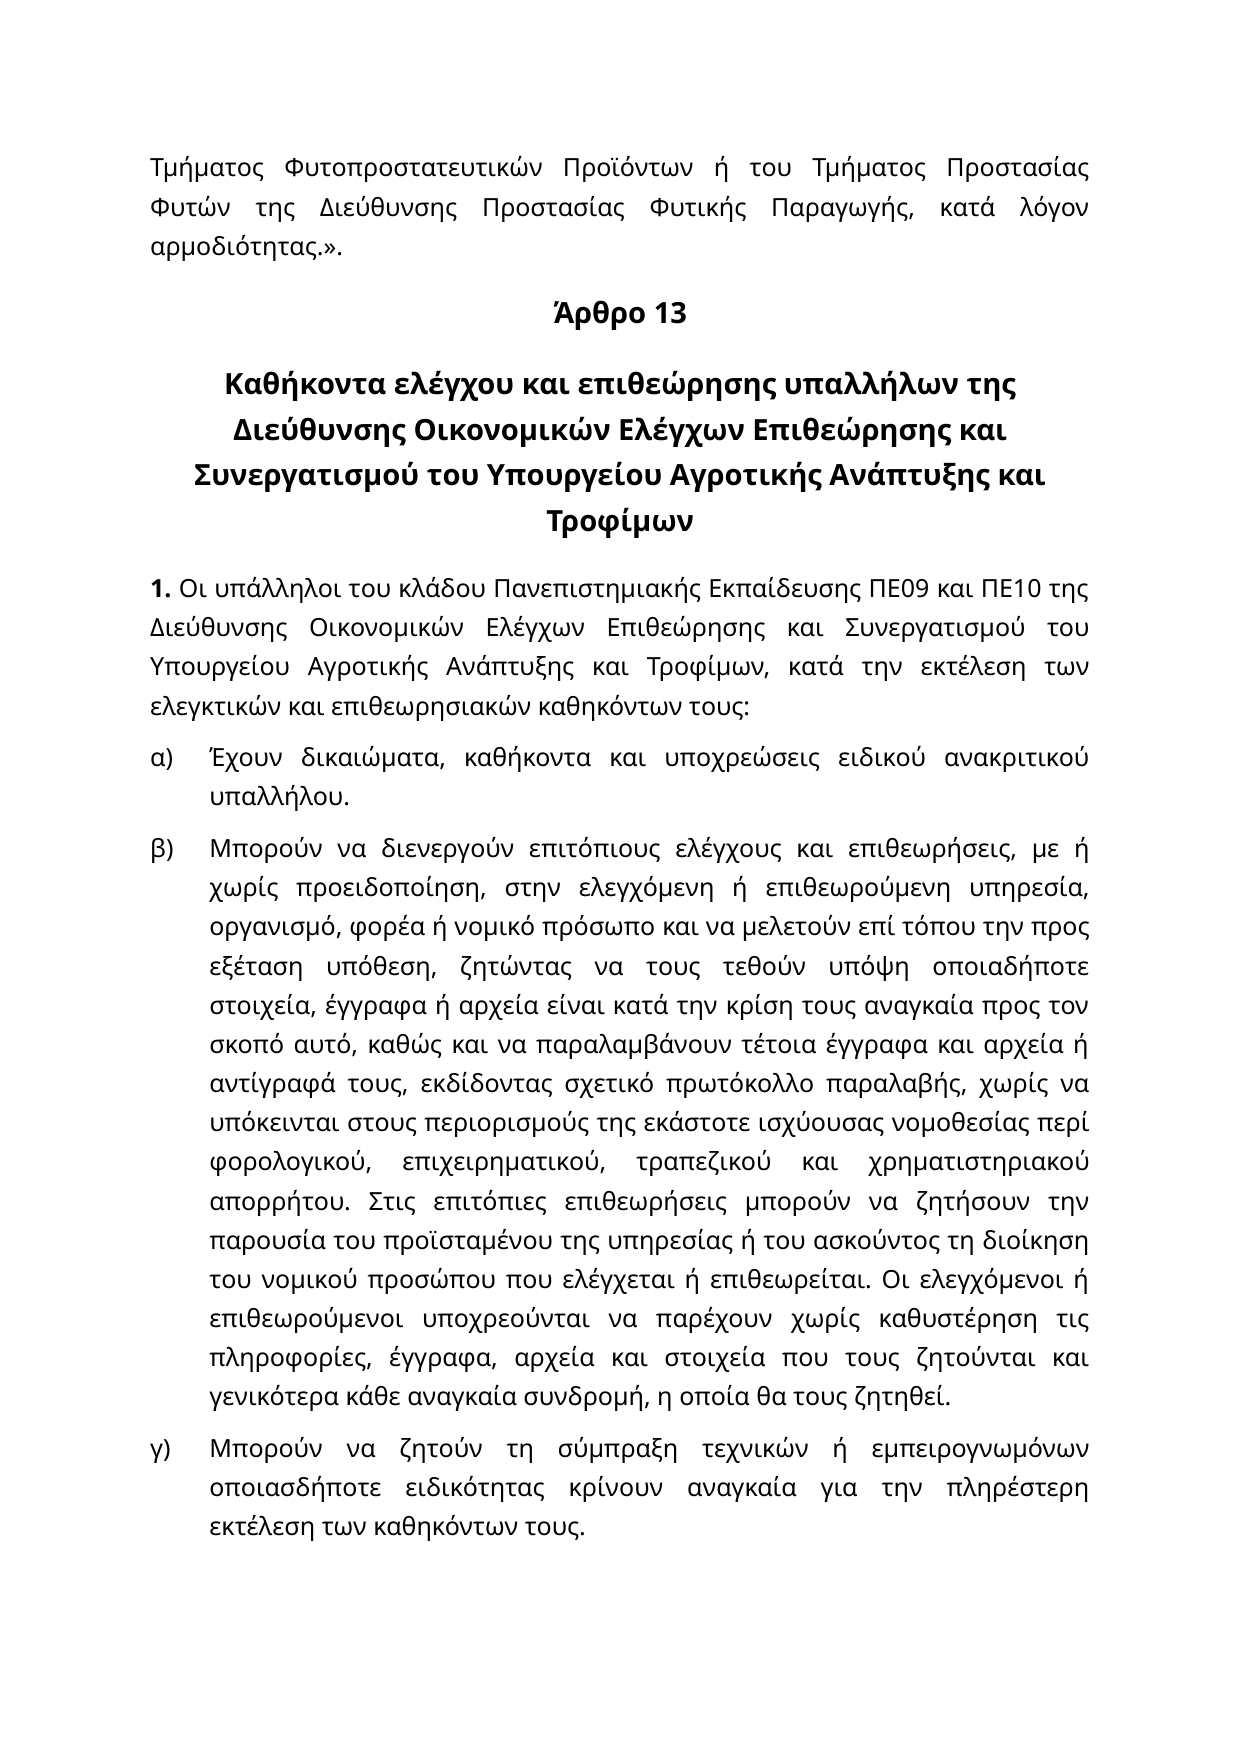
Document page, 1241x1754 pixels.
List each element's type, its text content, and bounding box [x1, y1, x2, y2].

text Τμήματος Φυτοπροστατευτικών Προϊόντων ή του Τμήματος Προστασίας Φυτών της Διεύθυνσης Προστασίας Φυτικής Παραγωγής, κατά λόγον αρμοδιότητας.». [150, 150, 1090, 262]
subtitle Καθήκοντα ελέγχου και επιθεώρησης υπαλλήλων της Διεύθυνσης Οικονομικών Ελέγχων Επιθεώρησης και Συνεργατισμού του Υπουργείου Αγροτικής Ανάπτυξης και Τροφίμων [150, 363, 1090, 540]
list α) Έχουν δικαιώματα, καθήκοντα και υποχρεώσεις ειδικού ανακριτικού υπαλλήλου. [150, 740, 1090, 813]
list γ) Μπορούν να ζητούν τη σύμπραξη τεχνικών ή εμπειρογνωμόνων οποιασδήποτε ειδικότητας κρίνουν αναγκαία για την πληρέστερη εκτέλεση των καθηκόντων τους. [150, 1431, 1090, 1543]
list β) Μπορούν να διενεργούν επιτόπιους ελέγχους και επιθεωρήσεις, με ή χωρίς προειδοποίηση, στην ελεγχόμενη ή επιθεωρούμενη υπηρεσία, οργανισμό, φορέα ή νομικό πρόσωπο και να μελετούν επί τόπου την προς εξέταση υπόθεση, ζητώντας να τους τεθούν υπόψη οποιαδήποτε στοιχεία, έγγραφα ή αρχεία είναι κατά την κρίση τους αναγκαία προς τον σκοπό αυτό, καθώς και να παραλαμβάνουν τέτοια έγγραφα και αρχεία ή αντίγραφά τους, εκδίδοντας σχετικό πρωτόκολλο παραλαβής, χωρίς να υπόκεινται στους περιορισμούς της εκάστοτε ισχύουσας νομοθεσίας περί φορολογικού, επιχειρηματικού, τραπεζικού και χρηματιστηριακού απορρήτου. Στις επιτόπιες επιθεωρήσεις μπορούν να ζητήσουν την παρουσία του προϊσταμένου της υπηρεσίας ή του ασκούντος τη διοίκηση του νομικού προσώπου που ελέγχεται ή επιθεωρείται. Οι ελεγχόμενοι ή επιθεωρούμενοι υποχρεούνται να παρέχουν χωρίς καθυστέρηση τις πληροφορίες, έγγραφα, αρχεία και στοιχεία που τους ζητούνται και γενικότερα κάθε αναγκαία συνδρομή, η οποία θα τους ζητηθεί. [150, 831, 1090, 1413]
subtitle Άρθρο 13 [150, 292, 1090, 332]
text 1. Οι υπάλληλοι του κλάδου Πανεπιστημιακής Εκπαίδευσης ΠΕ09 και ΠΕ10 της Διεύθυνσης Οικονομικών Ελέγχων Επιθεώρησης και Συνεργατισμού του Υπουργείου Αγροτικής Ανάπτυξης και Τροφίμων, κατά την εκτέλεση των ελεγκτικών και επιθεωρησιακών καθηκόντων τους: [150, 571, 1090, 722]
